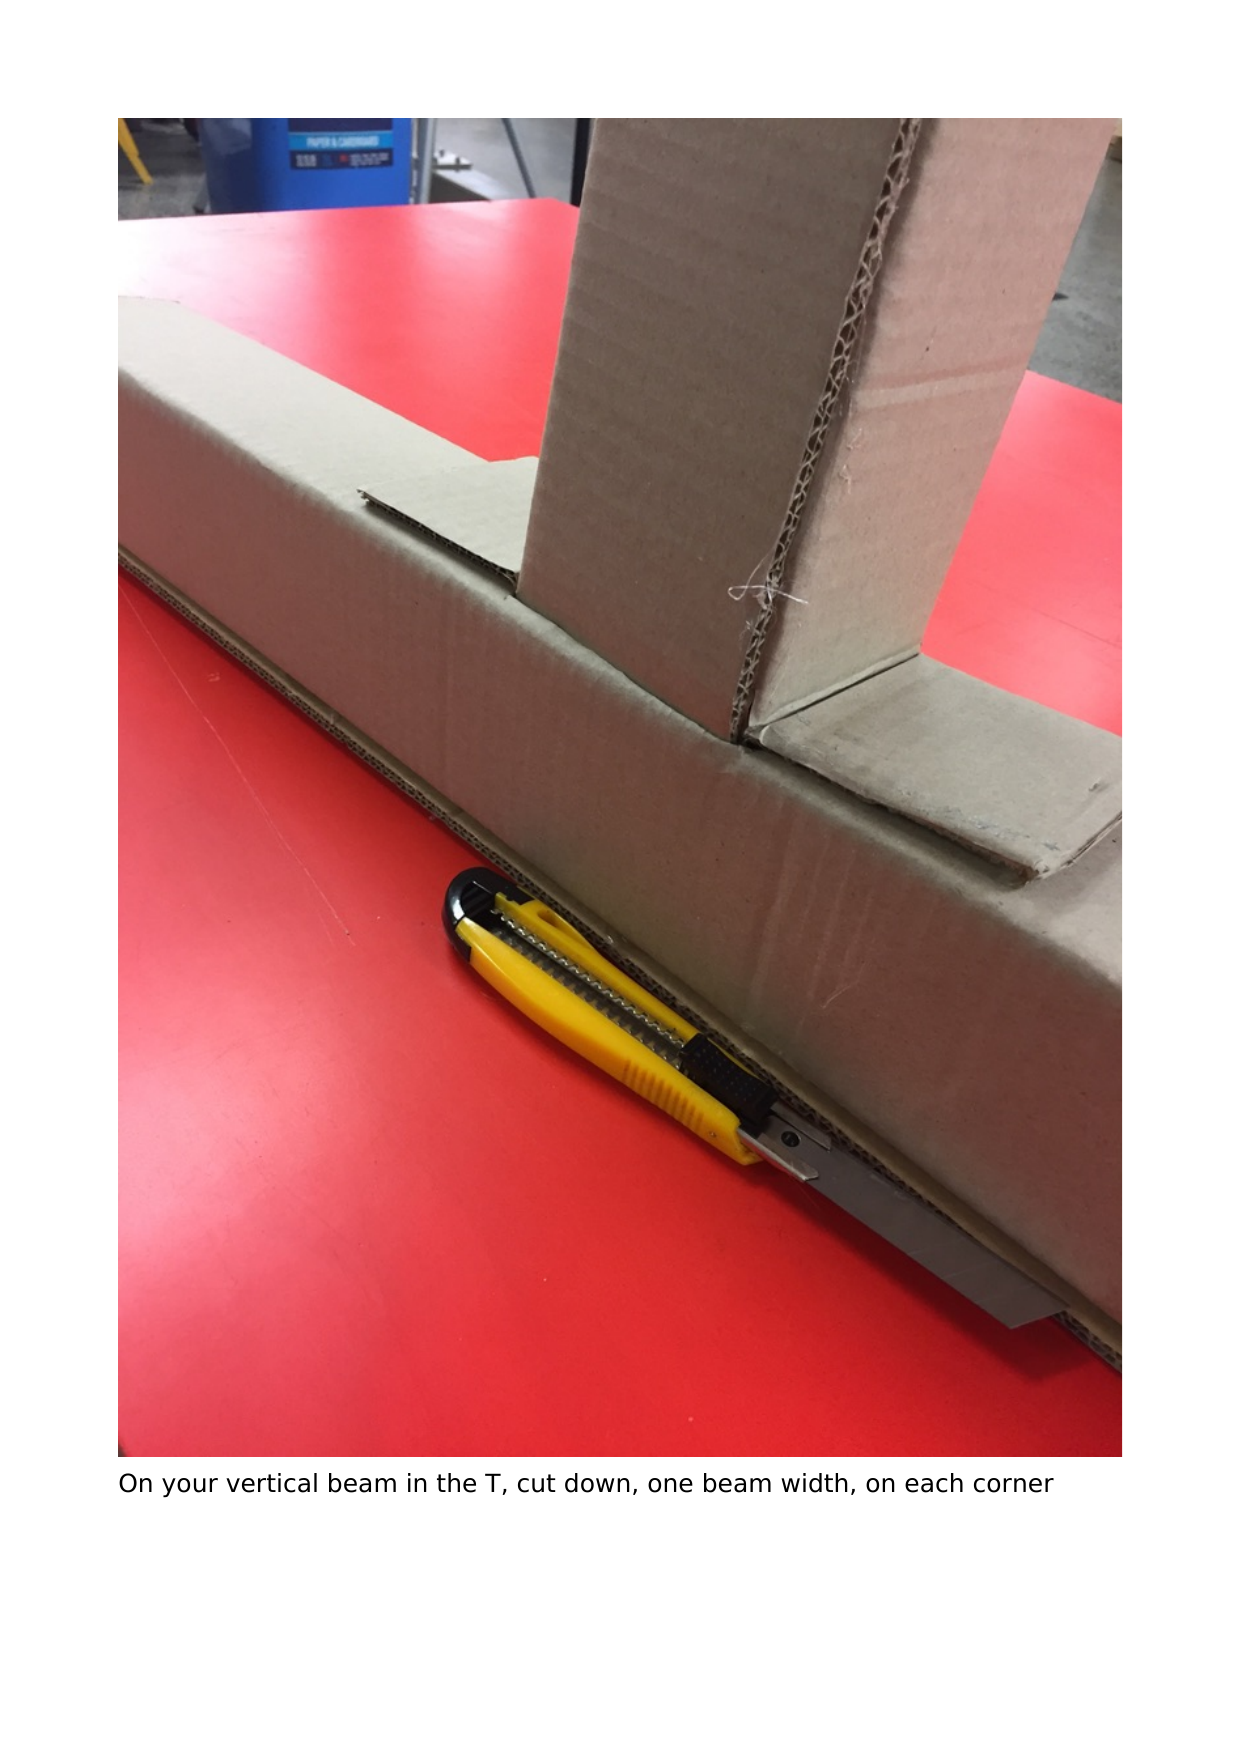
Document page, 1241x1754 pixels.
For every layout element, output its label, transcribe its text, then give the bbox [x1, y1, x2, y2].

picture [118, 118, 1123, 1457]
text On your vertical beam in the T, cut down, one beam width, on each corner [118, 1469, 1122, 1498]
